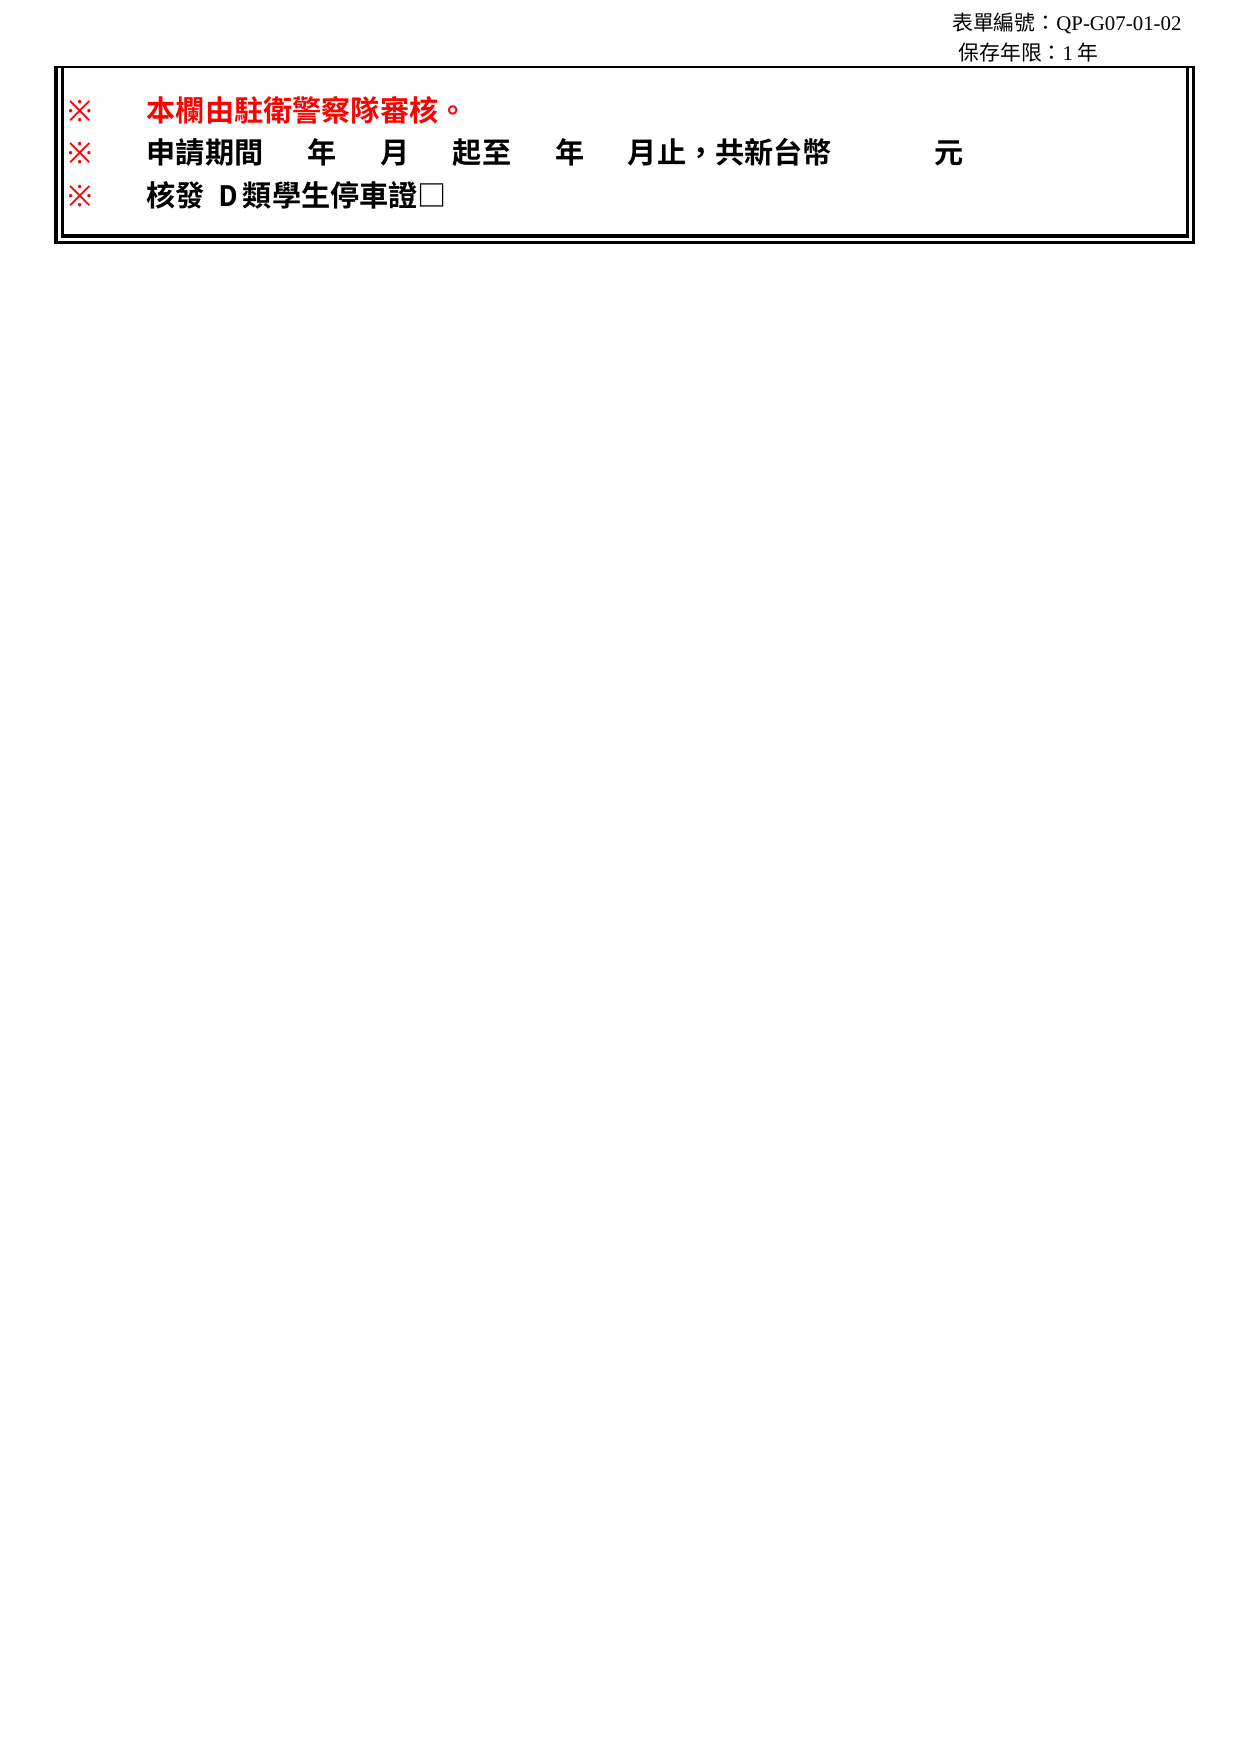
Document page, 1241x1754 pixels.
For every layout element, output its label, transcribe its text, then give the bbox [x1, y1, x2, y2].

table_cell 本欄由駐衛警察隊審核。 申請期間 年 月 起至 年 月止，共新台幣 元 核發 D類學生停車證□ [64, 68, 1186, 234]
